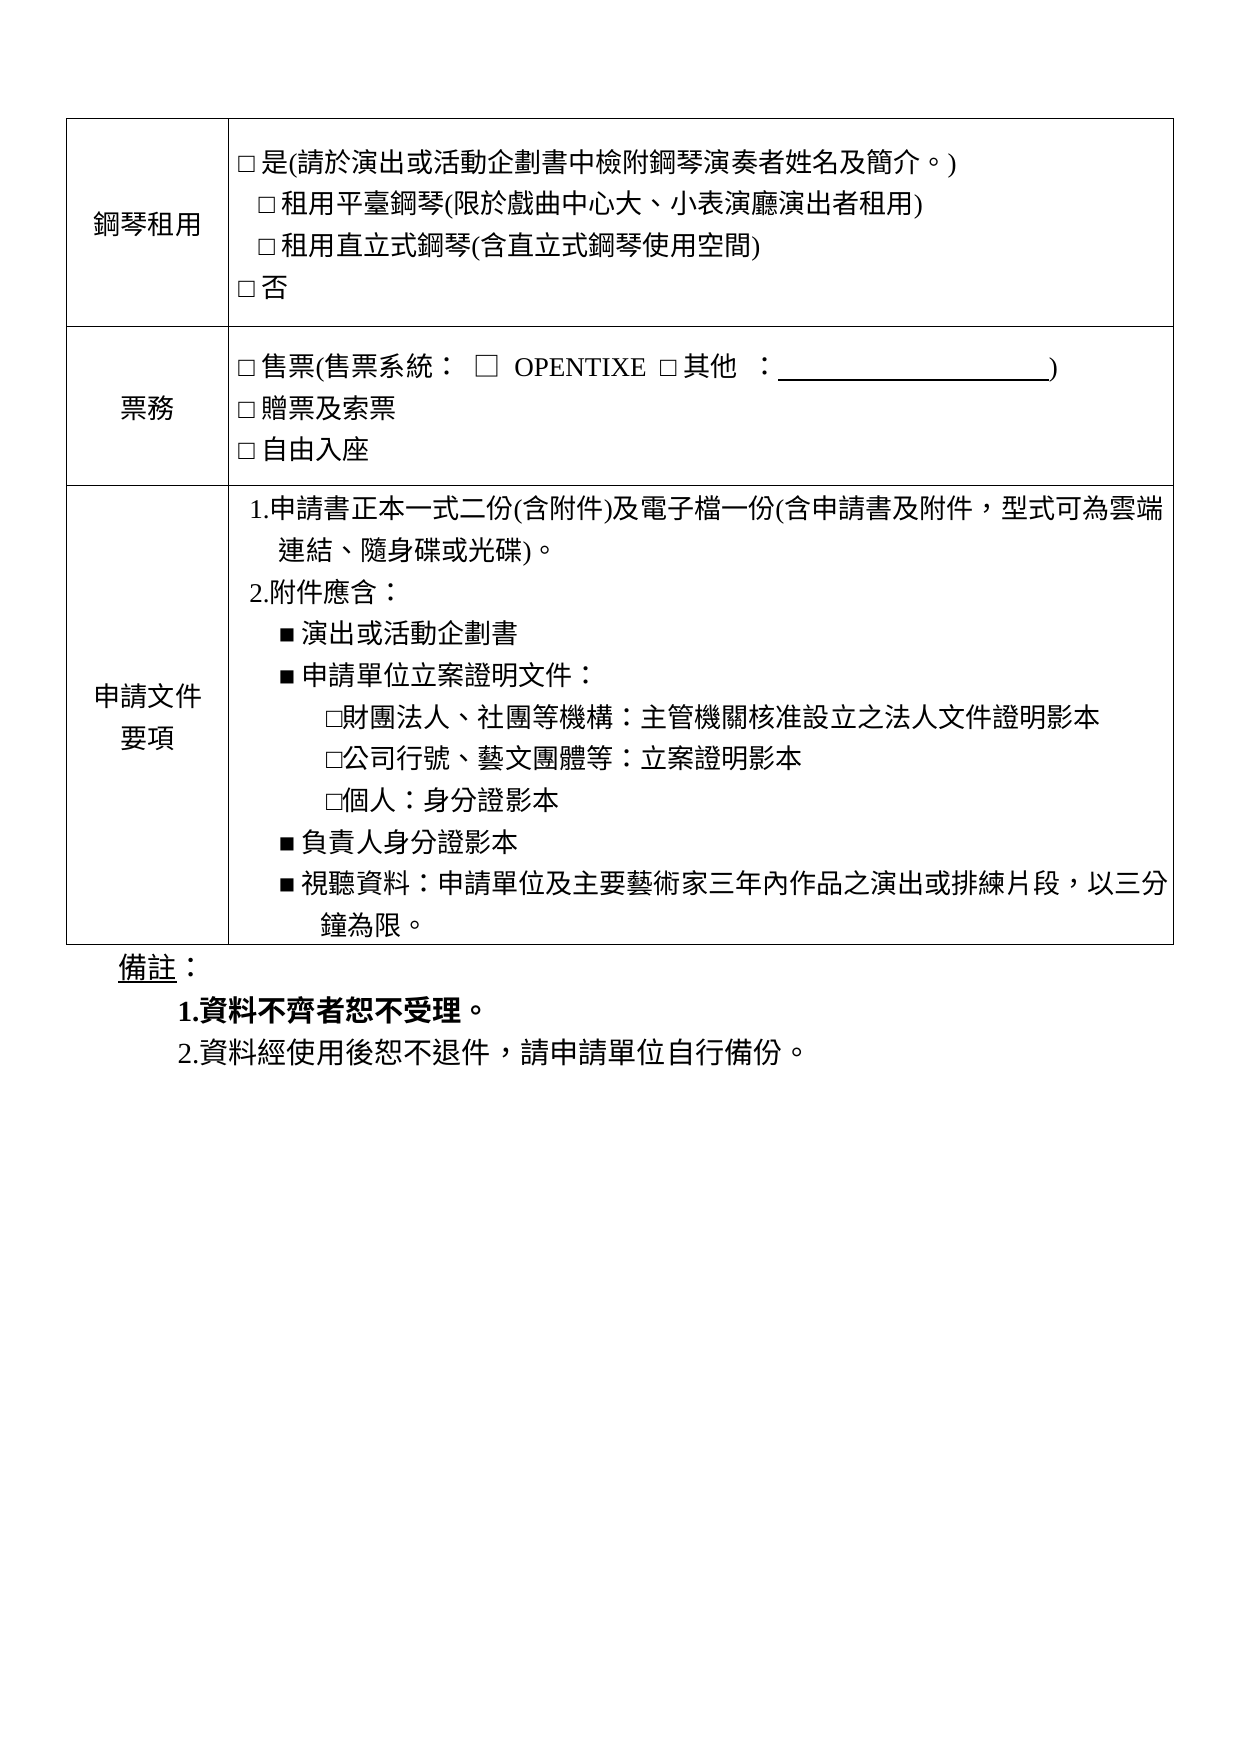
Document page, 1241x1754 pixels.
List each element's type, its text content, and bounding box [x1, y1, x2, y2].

text 2.資料經使用後恕不退件，請申請單位自行備份。 [177, 1029, 1122, 1072]
table_cell □ 售票(售票系統： □ OPENTIXE □ 其他 ： ) □ 贈票及索票 □ 自由入座 [229, 327, 1173, 484]
table_cell 申請文件 要項 [67, 486, 228, 944]
text 1.資料不齊者恕不受理。 [177, 987, 1122, 1029]
table_cell 1.申請書正本一式二份(含附件)及電子檔一份(含申請書及附件，型式可為雲端連結、隨身碟或光碟)。 2.附件應含： ■ 演出或活動企劃書 ■ 申請單位立案證明文件： □財團法人、社團等機構：主管機關核准設立之法人文件證明影本 □公司行號、藝文團體等：立案證明影本 □個人：身分證影本 ■ 負責人身分證影本 ■ 視聽資料：申請單位及主要藝術家三年內作品之演出或排練片段，以三分鐘為限。 [229, 486, 1173, 944]
table_cell 鋼琴租用 [67, 119, 228, 326]
table_cell 票務 [67, 327, 228, 484]
table_cell □ 是(請於演出或活動企劃書中檢附鋼琴演奏者姓名及簡介。) □ 租用平臺鋼琴(限於戲曲中心大、小表演廳演出者租用) □ 租用直立式鋼琴(含直立式鋼琴使用空間) □ 否 [229, 119, 1173, 326]
text 備註： [118, 945, 1122, 987]
